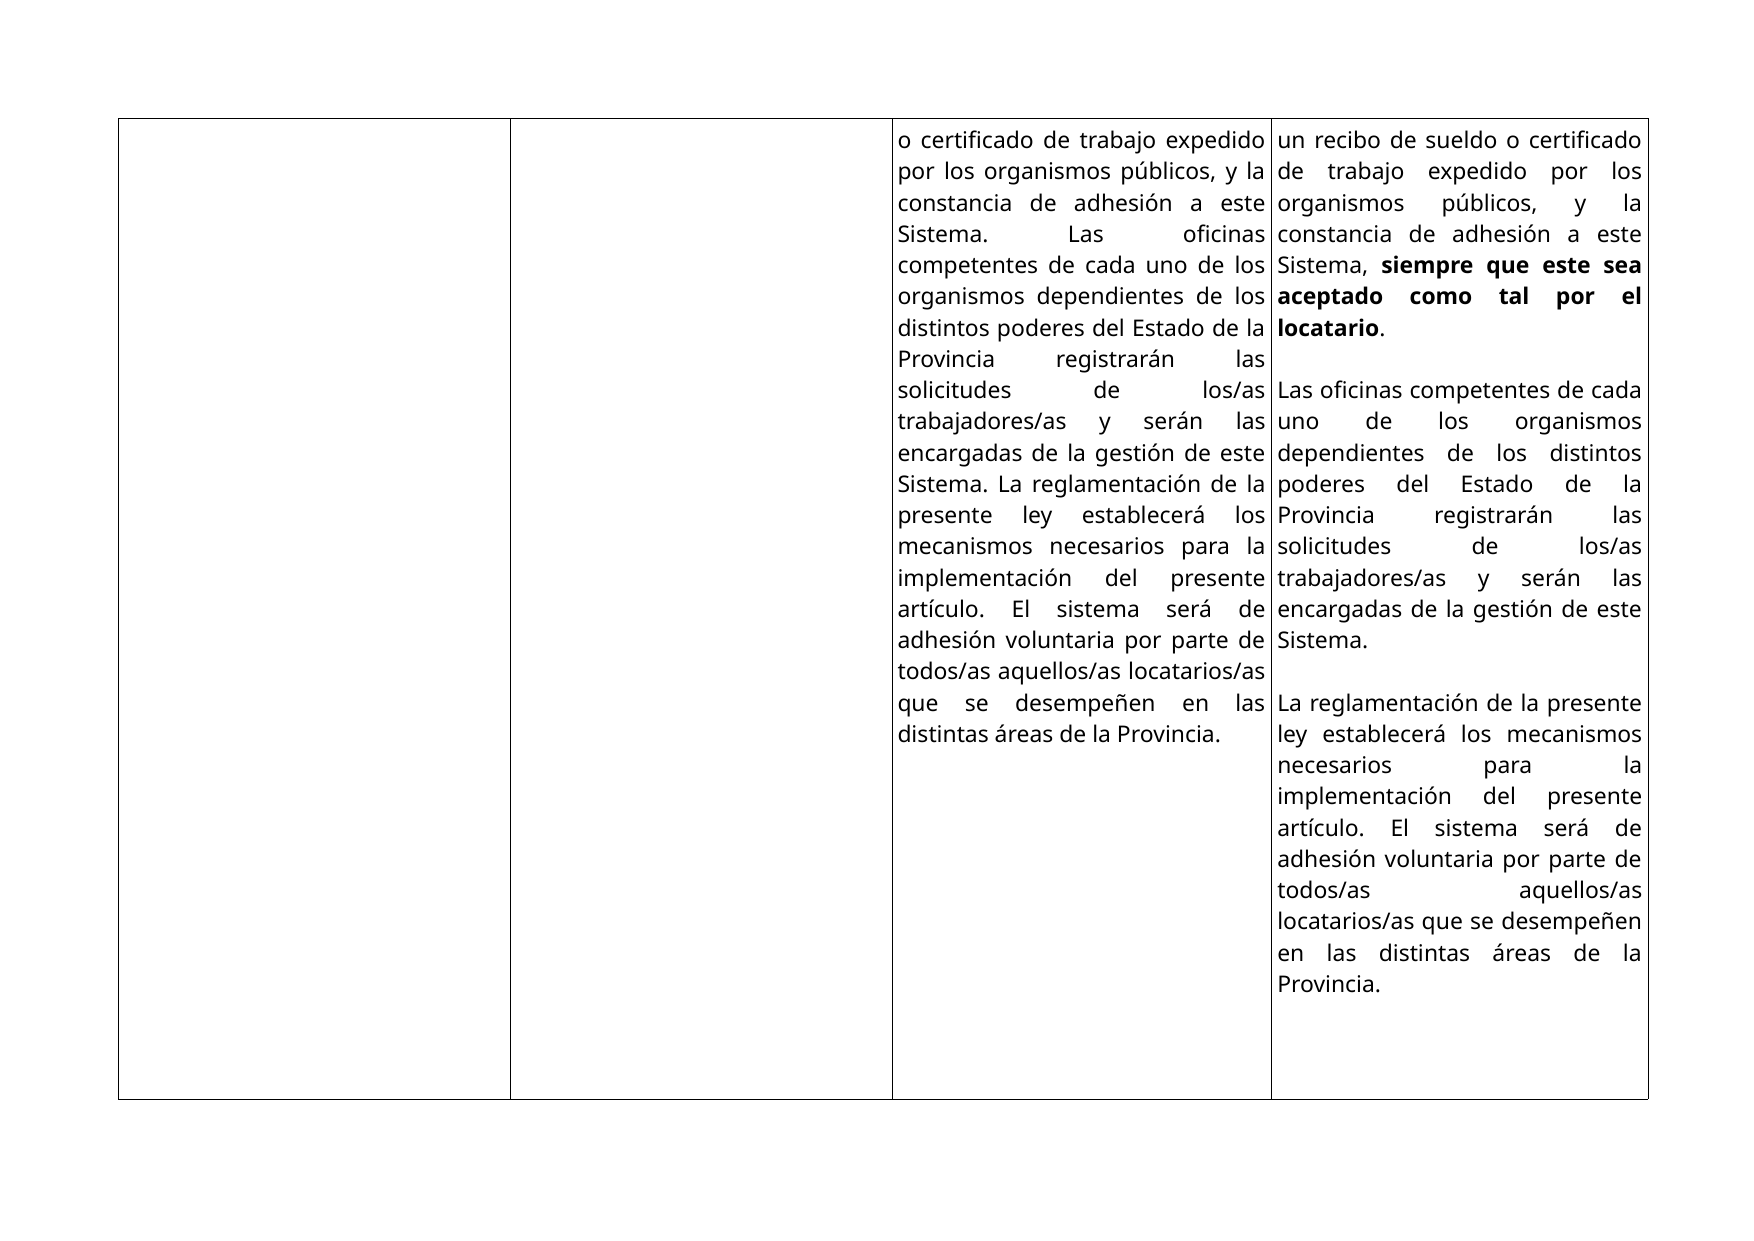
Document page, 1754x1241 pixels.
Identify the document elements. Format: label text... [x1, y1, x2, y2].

table_cell “Comisiones inmobiliarias en locaciones urbanas” Artículo 1: Objeto. La presente Ley tiene como fin regular las comisiones que perciben las inmobiliarias y/o corredores inmobiliarios cuando intermedian en la celebración de contrato de locación de inmuebles urbanos con asiento en la Provincia de Santa Fe. Articulo 5: Autoridad de aplicación: la Secretaria de Estado del Hábitat será la encargada de aplicar Ia presente Ley, así como también del cobro de Ia multa ante el incumplimiento precitado. Articulo 2: Concepto. La presente Ley entiende para estos aspectos los siguientes conceptos: o Corredor inmobiliario: toda persona que en forma normal, habitual y onerosa, intermedia entre la oferta y la demanda, en negocios inmobiliarios ajenos, de administración o disposición, participando en ellos mediante la realización de hechos o actos que tienen por objeto conseguir su materialización. o Inmobiliaria: empresa dedicada a Ia construcción, venta, locación y/o administración de viviendas. o Comisión inmobiliaria: porcentaje que cobran las empresas inmobiliarias y/o corredores en virtud de un contrato de locación. Artículo 3: Comisiones. Comisión total: las inmobiliarias y/o corredores inmobiliarios podrán percibir en concepto de comisión inmobiliaria, por su intervención en la celebración de contratos de locación, el 4 % del valor total del contrato como monto máximo. Dicho monto será asumido por partes mitades entre locador y locatario, salvo acuerdo expreso de partes de ser absorbido por una de ellas. Comisión mensual: las inmobiliarias y/o corredores inmobiliarios podrán percibir mensualmente en concepto de comisión por administración el 3% mensual del canon Iocativo que se abonará con su intervención. Artículo 4: Sanción. Ante el incumplimiento de la presente Ley el corredor inmobiliario o inmobiliaria abonarán aI Estado Provincial una multa cuyo monto será de un valor equivalente a 5 alquileres. Artículo 6: Destino. el dinero percibido por Ia Administración Provincial por el cobro de la multa será destinado a Ia Secretaría de Estado del Hábitat para atender a los programas que la misma estime pertinente. Artículo 7: Reincidencia: la inmobiliaria y/o corredor inmobiliario que incumplan con el porcentaje estipulado de comisión en más de dos ocasiones consecutivas será sancionada con el triple de la multa básica, además de la suspensión de la matrícula habilitante por el plazo de (2) dos a (5) cinco años de acuerdo con la gravedad de la falta, sin perjuicio de que el perjudicado inicie acciones ante la defensa del consumidor. Artículo 8: información: los Colegios de corredores, las inmobiliarias y los corredores inmobiliarios, deberán informar sobre sobre el contenido de la presente Ley en lugares visibles de sus establecimientos y/o locales comerciales, así como a través de su página web y otros medios de igual o mayor alcance. Artículo 9: De forma. Comuníquese al Poder Ejecutivo para su publicación en el Boletín Oficial. [119, 119, 510, 1098]
table_cell LA LEGISLATURA DE LA PROVINCIA DE SANTA FE SANCIONA CON FUERZA DE L E Y TITULO I – DISPOSICIONES GENERALES. ARTICULO 1- Esta ley tiene por objeto la protección del inquilino y la regulación del mercado inmobiliario, propiciando a través de ello la democratización del acceso a una vivienda digna. ARTICULO 2- Establécese que la Secretaria de Estado del Hábitat de la Provincia de Santa Fe actuará en calidad de autoridad de aplicación de la presente ley. ARTICULO 3- Los espacios y bienes públicos y privados de la ciudad y de los ciudadanos deben ser utilizados priorizando el interés social, cultural y ambiental. Todos los ciudadanos tienen derecho a participar en la propiedad del territorio urbano dentro de parámetros democráticos, de justicia social y de condiciones ambientales sustentables.- A los fines de la presente ley, entiéndese como función social de la propiedad, el uso socialmente justo, con equidad interpersonal y de géneros, ambientalmente equilibrado, del espacio y suelo urbano. ARTICULO 4- Crease la oficina de “Defensa del Inquilino” en la órbita de la Defensoría del Pueblo, como organismo encargado de brindar asesoramiento legal gratuito a los fines de proteger los derechos del inquilino y la defensa del hábitat. TITULO II - DE LOS HONORARIOS, GARANTÍAS Y SISTEMA DE CONSULTA GRATUITA. ARTÍCULO 5- Modifícase el Artículo 12 de la Ley 13.154, el que quedará redactado de la siguiente manera: “ARTÍCULO 12: Derecho de retribución. El corredor inmobiliario tiene derecho a percibir la retribución u honorario por el acto de firmarse un contrato de locación, arrendamiento, compraventa o documento en el que quede perfeccionado el acuerdo de voluntades entre las partes intervinientes en relación al inmueble o derecho objeto de su intermediación. Este derecho nace en las locaciones o arrendamientos al momento de adquirir el contrato fecha cierta y en las compraventas al momento de su instrumentación ya sea por boleto de compraventa con fecha cierta o Escritura Pública, siempre que se encuentren cumplidas las obligaciones fiscales inherentes al contrato. Los honorarios del corredor inmobiliario para el caso de los contratos de locación no podrán superar el 4% del valor total del contrato, incluyendo los impuestos que pudieren recaer sobre dichos emolumentos. Para el caso de la renovación de contratos entre los mismos titulares, el monto de los honorarios se reducirá a la mitad del porcentaje estipulado para el caso del primer contrato. Ambas comisiones serán abonadas en partes iguales entre locador y locatario. Si actuare más de un corredor por operación de locación, los honorarios o retribuciones deben ser distribuidos proporcionalmente entre los mismos, siempre respetando los límites establecidos en la presente ley. Los honorarios devengados en el marco de una operación de compraventa serán pactados libremente entre ambas partes”. ARTÍCULO 6- El Registro General regulado por la Ley N° 6435 y modificatorias, habilitará un sistema gratuito para la consulta de la situación dominial y la posible existencia de gravámenes u otras medidas que se vinculen con la locación de bienes inmuebles por parte de aquellos locatarios que destinen dichos inmuebles a vivienda, que sean jubilados, pensionados -que acrediten percibir el haber mínimo de jubilación o pensión-, o, en general, personas humanas cuyos ingresos familiares no superen el sueldo básico estipulado para empleados de comercio. TITULO III – GRAVÁMENES Y FONDO DE GARANTÍA. ARTÍCULO 7- Modificase el artículo 235 del Código Fiscal (Ley 3456 y modificatorias), el cual quedará redactado de la siguiente manera: “ARTÍCULO 235°: Estarán exentos del Impuesto de Sellos: 1) El Estado Nacional, el Estado Provincial, Municipalidades y Comunas de la Provincia, sus dependencias y reparticiones autárquicas, demás entidades públicas y entidades paraestatales creadas por ley, excluyéndose siempre aquellas que estén organizadas según normas del Código de Comercio. Esta exención no alcanza a los organismos nacionales, provinciales, municipales o comunales, sus dependencias o reparticiones autárquicas, demás instituciones públicas y entidades paraestatales creadas por ley que vendan bienes o presten servicios a terceros a título oneroso. 2) Las asociaciones obreras, de empresarios o profesionales y las asociaciones o centros de jubilados y pensionados; siempre que cuenten con personería jurídica o gremial. 3) Las asociaciones cooperadoras. 4) Las instituciones religiosas. 5) Las sociedades o fundaciones de beneficencia, de bien público y de asistencia social. 6) Las instituciones de educación e instrucción, científicas, artísticas, culturales y deportivas. 7) Las representaciones diplomáticas extranjeras. 8) Las entidades declaradas exentas por leyes especiales. 9) El Instituto Nacional de Tecnología Agropecuaria (INTA) y las Universidades Nacionales, sus Facultades, Escuelas, Institutos u organismos dependientes. 10) Los arrendatarios, por la parte proporcional del gravamen que les corresponde en los contratos agrícolas o ganaderos. 11) Los trabajadores o sus derechohabientes, por la parte proporcional del gravamen que les corresponde en los contratos de trabajo ya sean individuales o por equipos. 12) Las obras sociales siempre que estén reconocidas por el Instituto Nacional de Obras Sociales (INOS) y funcionen de conformidad con lo dispuesto por la Ley Nacional de Obras Sociales. 13) Los partidos políticos con personería jurídica, o reconocidos por autoridad competente. 14) Los locatarios de un bien inmueble con destino a vivienda que sean jubilados y/o pensionados -que perciban retribuciones correspondientes a tres (3) haberes mínimos de jubilación o pensión- o, en general, persona humana cuyos ingresos familiares no superen el importe correspondiente a tres (3) sueldos iniciales de empleado público categoría 1 del escalafón central agrupamiento administrativo. Las exenciones a que refiere el presente artículo no alcanzarán al Impuesto de Sellos aplicable a billetes de lotería, rifas, bonos de canje y tómbolas y los frutos del país que no fueren cuero, pieles, lana, cerda y conchillas." ARTÍCULO 8-Créase el Registro de Contratos de locación de bienes inmuebles, el cual funcionará en la órbita de la autoridad de aplicación. ARTÍCULO 9- Créase un Fondo de Garantía compuesto por el cero coma cinco por ciento (0,5%) del producto de la recaudación del impuesto de sellos. Dicho fondo estará destinado a crear una línea créditos orientada a solventar diversos rubros inherentes a la celebración de contratos de locación de bienes inmuebles con destino a vivienda, como pueden ser depósitos, gastos administrativos, entre otros. ARTÍCULO 10- En todos los casos alcanzados por la presente ley, el impuesto inmobiliario deberá ser abonado por el titular dominial o locador del bien inmueble objeto de la locación, no pudiendo bajo ningún concepto trasladarse al locatario el importe correspondiente a dicho tributo. TITULO IV - DE LOS INMUEBLES URBANOS DESHABITADOS. ARTÍCULO 11- Incorpórase a continuación del Articulo 156 del Código Fiscal (ley 3456 y modificatorias) el articulo 156 bis, el cual quedará redactado de la siguiente manera: “Art 156 bis: Todo inmueble que se encuentre dentro del radio urbano de municipios y comunas, sea apto para uso residencial, y no se halle habitado durante un lapso de al menos un (1) año -computado al momento de la emisión anual de las correspondientes liquidaciones-, será gravado con un impuesto Inmobiliario adicional y progresivo conforme los parámetros que vía reglamentación establezca al efecto el Poder Ejecutivo a propuesta de la Administración Provincial de Impuestos. La Administración Provincial de Impuestos presumirá deshabitados -salvo prueba en contrario- a los inmuebles aludidos en el párrafo anterior que durante al menos un (1) año presenten consumos de energía eléctrica, gas y agua, inferiores a los calculados y establecidos por el Poder Ejecutivo, pudiendo este último prever otros parámetros o criterios que permitan inferir en forma razonable que los inmuebles se encuentran deshabitados.” ARTICULO 12- El adicional por Inmueble Urbano Deshabitado, apto para uso residencial, se calculará con un incremento de entre el cincuenta por ciento (50%) y hasta el cien por ciento (100%) del impuesto Inmobiliario correspondiente y resultará exigible a partir del período fiscal siguiente al de su determinación. ARTICULO 13- La Administración Provincial de Impuestos, a solicitud del interesado, exceptuará del gravamen especial creado por el artículo 12° de la presente ley a los siguientes inmuebles: los que sean cedidos por sus propietarios a los municipios y comunas o al Gobierno de la Provincia de Santa Fe con fines de uso público; los declarados de interés general y sujetos a expropiación por ley, mientras subsista tal condición; aquellos cuyos titulares dominiales se encontraren ausentes -de la localidad donde se hallaren situados los solares- por razones laborales, académicas o de salud. Sin perjuicio de lo expuesto en el párrafo anterior, la Administración Provincial de Impuestos deberá, de oficio, exceptuar del gravamen aludido a los inmuebles encuadrados dentro del rango 1 a 4 previsto en el artículo 2° inciso b) de la Ley Impositiva Anual -Ley N° 3650 y modificatorias-. ARTÍCULO 14- Créase la “Comisión Asesora sobre alquileres de viviendas” destinada a formular propuestas que faciliten el acceso al alquiler con destino a vivienda única en la Provincia de Santa Fe, la cual funcionará en el ámbito de la Autoridad de Aplicación. Esta comisión podrá emitir propuestas que aborden los siguientes temas: - banco de inmuebles públicos destinados a alquiler social; - gravámenes sobre inmuebles ociosos aptos para uso residencial - mecanismos de recolección y difusión de precios de referencia; - sistemas alternativos de certificación de garantías que puedan ser utilizados por las personas y familias que aspiren a alquilar inmuebles destinados a vivienda unica y sean de aceptación facultativa para el locador. La Comisión estará integrada por: - El/La Presidente de la Comisión de Vivienda de la Cámara de Diputados y El/La Presidente de la comisión de Hábitat de la Cámara de Senadores de Santa Fe; - Un/a representante de la Defensoría del Pueblo de la Provincia de Santa Fe, - Un representante de la Secretaría de Estado del Hábitat de la Provincia de Santa Fe - Un/a representante del Colegio de Corredores Inmobiliarios de la provincia, - Dos representantes de Organizaciones de la Sociedad Civil que desarrollen sus actividades en la provincia referidas al tema. ARTÍCULO 15- Se crea el Sistema de Pago Asegurado para los/as inquilinos/as trabajadores/as del Estado de la Provincia de Santa Fe. Los/as inquilinos/as inscriptos al Sistema de Pago Asegurado podrán respaldar su locación con un recibo de sueldo o certificado de trabajo expedido por los organismos públicos, y la constancia de adhesión a este Sistema, siempre que este sea aceptado como tal por el locatario. Las oficinas competentes de cada uno de los organismos dependientes de los distintos poderes del Estado de la Provincia registrarán las solicitudes de los/as trabajadores/as y serán las encargadas de la gestión de este Sistema. La reglamentación de la presente ley establecerá los mecanismos necesarios para la implementación del presente artículo. El sistema será de adhesión voluntaria por parte de todos/as aquellos/as locatarios/as que se desempeñen en las distintas áreas de la Provincia. ARTICULO 16- Comuníquese al Poder Ejecutivo. [1272, 119, 1648, 1098]
table_cell TITULO I - DISPOSICIONES GENERALES. ARTICULO 1- Esta ley tiene por objeto la protección del inquilino y la regulación del mercado inmobiliario, propiciando a través de ello la democratización del acceso a una vivienda digna. ARTICULO 2°: Establécese que la Secretaria de Estado del Hábitat de la Provincia de Santa Fe actuará en calidad de autoridad de aplicación de la presente ley. ARTICULO 3°: Los espacios y bienes públicos y privados de la ciudad y de los ciudadanos deben ser utilizados priorizando el interés social, cultural y ambiental. Todos los ciudadanos tienen derecho a participar en la propiedad del territorio urbano dentro de parámetros democráticos, de justicia social y de condiciones ambientales sustentables.- A los fines de la presente ley, entiéndese como función social de la propiedad, el uso socialmente justo, con equidad interpersonal y de géneros, ambientalmente equilibrado, del espacio y suelo urbano. ARTICULO 4°: La Defensoría del Pueblo de la Provincia deberá adoptar todas aquellas medidas tendientes a la habilitación de un organismo que específicamente se avoque a la defensa del inquilino y del hábitat. TITULO II- DE LOS HONORARIOS, GARANTIAS Y SISTEMA DE CONSULTA GRATUITA ARTíCULO 5°: Modifícase el Artículo 12 de la Ley 13.154, el que quedará redactado de la siguiente manera: "ARTICULO 12: Derecho de retribución. El corredor inmobiliario tiene derecho a percibir la retribución u honorario por el acto de firmarse un contrato de locación, arrendamiento, compraventa o documento en el que quede perfeccionado el acuerdo de voluntades entre las partes intervinientes en relación al inmueble o derecho objeto de su intermediación. Este derecho nace en las locaciones o arrendamientos al momento de adquirir el contrato fecha cierta y en las compraventas al momento de su instrumentación ya sea por boleto de compraventa con fecha cierta o Escritura Pública, siempre que se encuentren cumplidas las obligaciones fiscales inherentes al contrato. Los honorarios del corredor inmobiliario para el caso de los contratos de locación no podrán superar el 4% del valor total del contrato, incluyendo' los impuestos que pudieren recaer sobre dichos emolumentos. Para el caso de la renovación de contratos entre los mismos titulares, el monto de los honorarios se reducirá a la mitad del porcentaje estipulado para el caso del primer contrato. Ambas comisiones serán abonadas en partes iguales entre locador y locatario. Si actuare más de un corredor por operación de locación, los honorarios o contribuciones deben ser distribuidos proporcionalmente entre los mismos, siempre respetando los límites establecidos en la presente ley. Los honorarios devengados en el marco de una operación de compraventa serán pactados libremente entre ambas partes". ARTICULO 7°: El Registro General regulado por la Ley N° 6435 Y modificatorias, habilitará un sistema gratuito para la consulta de la situación dominial y la posible existencia de gravámenes u otras medidas que se vinculen con la locación de bienes inmuebles por parte de aquellos locatarios que destinen dichos inmuebles a vivienda, que sean jubilados, pensionados -que acrediten percibir el haber mínimo de jubilación o pensión-, o, en general, personas humanas cuyos ingresos familiares no superen el sueldo básico estipulado para empleados de comercio. ARTICULO 6º: Los corredores inmobiliarios que requirieren a los inquilinos de un inmueble con destino a vivienda la acreditación de solvencia por parte de quienes actúen en calidad de codeudores o garantes de estos últimos, podrán solicitar a tal efecto la demostración de titularidad de no más de dos (2) bienes inmuebles, o indistintamente, exigir no más de tres (3) personas que actúen en el carácter referido y acrediten ingresos periódicos, todo ello sin perjuicio de otros mecanismos de acreditación de solvencia que pudieren pactar con los locatarios en sustitución de los mencionados precedentemente. Los inmuebles que se informen a los fines de la acreditación de solvencia por parte de los codeudores o garantes podrán estar ubicados en cualquier localidad de la Provincia de Santa Fe, aunque ésta no sea la misma donde se encuentre el inmueble objeto del contrato de locación. TITULO III- GRAVÁMENES y FONDO DE GARANTíA. Articulo 8°: Modificase el artículo 235 del Código Fiscal (Ley 3456 y modificatorias), el cual quedará redactado de la siguiente manera: "ARTICULO 235°: Estarán exentos del Impuesto de Sellos: 1) El Estado Nacional, el Estado Provincial, Municipalidades y Comunas de la Provincia, sus dependencias y reparticiones autárquicas, demás entidades públicas y entidades paraestatales creadas por ley, excluyéndose siempre aquellas que estén organizadas según normas del Código de Comercio. Esta exención no alcanza a los organismos nacionales, provinciales, municipales o comunales, sus dependencias o reparticiones autárquicas, demás instituciones públicas y entidades paraestatales creadas por ley que vendan bienes o presten servicios a terceros a título oneroso. 2) Las asociaciones obreras, de empresarios o profesionales y las asociaciones o centros de jubilados y pensionados; siempre que cuenten con personería jurídica o gremial. 3) Las asociaciones cooperadoras. 4) Las instituciones religiosas. 5)Las sociedades o fundaciones de beneficencia, de bien público y de asistencia social. 6) Las instituciones de educación e instrucción, científicas, artísticas, culturales y deportivas. 7)Las representaciones diplomáticas extranjeras. 8) Las entidades declaradas exentas por leyes especiales. 9)El Instituto Nacional de Tecnología Agropecuaria (INTA) y las Universidades Nacionales, sus Facultades, Escuelas, Institutos u organismos dependientes. 10) Los arrendatarios, por la parte proporcional del gravamen que les corresponde en los contratos agrícolas o ganaderos. 11) Los trabajadores o sus derechohabientes, por la parte proporcional del gravamen que les corresponde en los contratos de trabajo ya sean individuales o por equipos. 12)Las obras sociales siempre que estén reconocidas por el Instituto Nacional de Obras Sociales (INOS) y funcionen de conformidad con lo dispuesto por la Ley Nacional de Obras Sociales. 13) Los partidos políticos con personería jurídica, o reconocidos por autoridad competente. 14) Los locatarios de un bien inmueble con destino a vivienda que sean jubilados y/o pensionados -que perciban el haber mínimo de jubilación o pensión- o, en general, persona humana cuyos ingresos familiares no superen el sueldo básico estipulado para empleados de comercio. Las exenciones a que refiere el presente artículo no alcanzarán al Impuesto de Sellos aplicable a billetes de loterfa, rifas, bonos de canje y tómbolas y los frutos del país que no fueren cuero, pieles, lana, cerda y conchillas." ARTíCULO 9°: Créase el Registro de Contratos de locación de bienes inmuebles, el cual funcionará en la órbita de la autoridad de aplicación. ARTICULO 10°: Créase un Fondo de Garantía compuesto por el cero coma cinco por ciento (0,5%) del producto de la recaudación del impuesto de sellos. Dicho fondo estará destinado a crear una línea créditos orientada a solventar diversos rubros inherentes a la celebración de contratos de locación de bienes inmuebles con destino a vivienda. ARTíCULO 11°: En todos los casos alcanzados por la presente ley, el impuesto inmobiliario deberá ser abonado por el titular dominial o locador del bien inmueble objeto de la locación, no pudiendo bajo ningún concepto trasladarse al locatario el importe correspondiente a dicho tributo. TITULO IV - DE LOS INMUEBLES URBANOS DESHÁBITADOS. ARTíCULO 12°: Incorpórase a continuación del Articulo 156 del Código Fiscal (ley 3456 y modificatorias) el articulo 156 bis, el cual quedará redactado de la siguiente manera: "Art 156 bis: Todo inmueble que se encuentre dentro del radio urbano de municipios y comunas, sea apto para uso residencial, y no se halle habitado durante un lapso de al menos un (1) año -computado al momento de la emisión anual de las correspondientes liquidaciones-, será gravado con un impuesto Inmobiliario adicional y progresivo conforme los parámetros que vía reglamentación establezca al efecto el Poder Ejecutivo a propuesta de la Administración Provincial de Impuestos. La Administración Provincial de Impuestos presumirá deshabitados -salvo prueba en contrario- a los inmuebles aludidos en el párrafo anterior que durante al menos un (1) año presenten consumos de energía eléctrica, gas yagua, inferiores a los calculados y establecidos por el Poder Ejecutivo, pudiendo este último prever otros parámetros o criterios que permitan inferir en forma razonable que los inmuebles se encuentran deshabitados." ARTICULO 13°: El adicional por Inmueble Urbano Deshabitado, apto para uso residencial, se calculará con un incremento de entre el cincuenta por ciento (50%) y hasta el cien por ciento (100%) del impuesto Inmobiliario correspondiente y resultará exigible a partir del período fiscal siguiente al de su determinación. ARTICULO 14°: La Administración Provincial, de Impuestos, a solicitud del interesado, exceptuará del gravamen especial creado por el artículo 13° de la presente ley a los siguientes inmuebles: a) los que sean cedidos por sus propietarios a los municipios y comunas o al Gobierno de la Provincia de Santa Fe con fines de uso público; b) los declarados de interés general y sujetos a expropiación por ley, mientras subsista tal condición; e) aquellos cuyos titulares dominiales se encontraren ausentes -de la localidad donde se hallaren situados los solares- por razones laborales, académicas o de salud. Sin perjuicio de lo expuesto en el párrafo anterior, la Administración Provincial de Impuestos deberá, de oficio, exceptuar del gravamen aludido a los inmuebles encuadrados dentro del rango 1 a 4 previsto en el artículo 2° inciso b) de la Ley Impositiva Anual-Ley N° 3650 Y modificatorias- ARTICULO 15°: Comuniquese al Poder Ejecutivo. [511, 119, 892, 1098]
